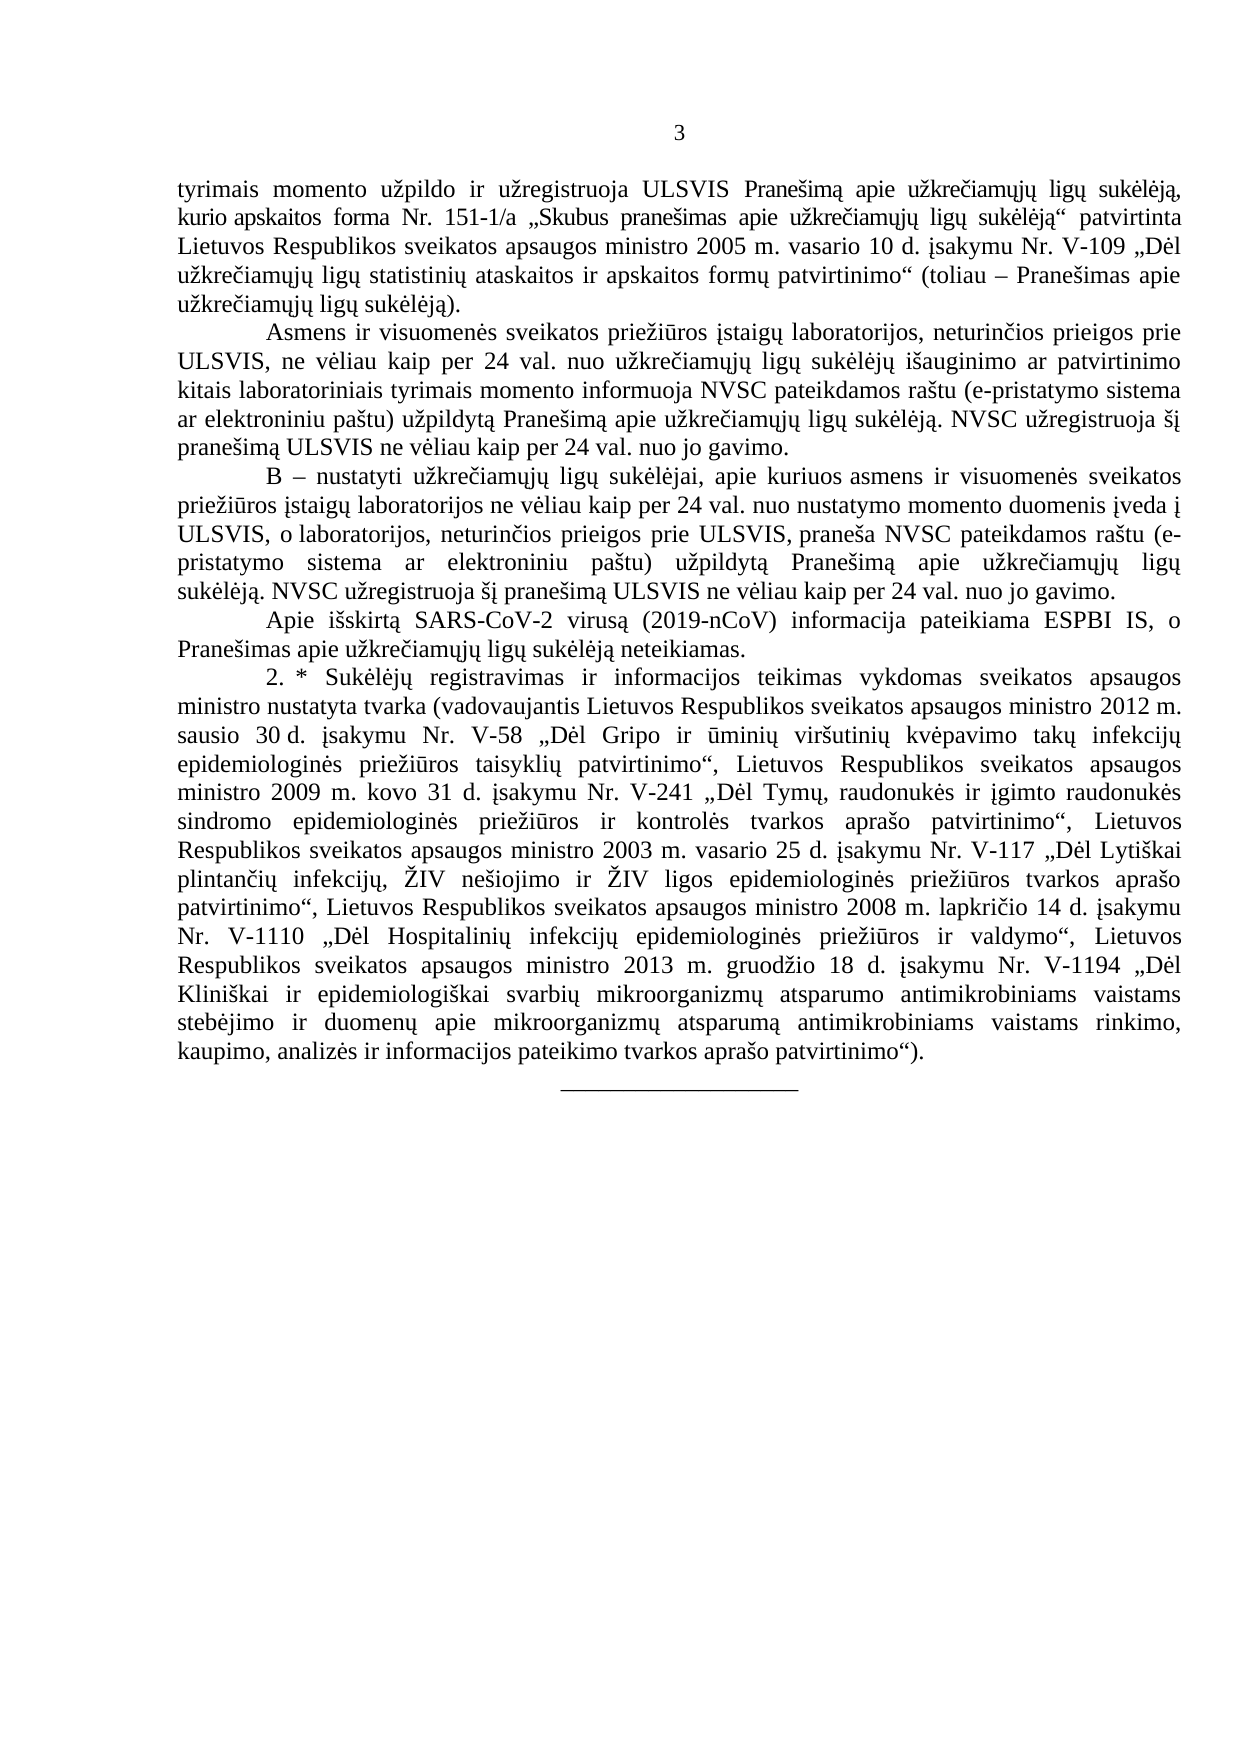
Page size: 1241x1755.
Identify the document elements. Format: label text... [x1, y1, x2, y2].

text Apie išskirtą SARS-CoV-2 virusą (2019-nCoV) informacija pateikiama ESPBI IS, o Pranešimas apie užkrečiamųjų ligų sukėlėją neteikiamas. [177, 605, 1182, 662]
text tyrimais momento užpildo ir užregistruoja ULSVIS Pranešimą apie užkrečiamųjų ligų sukėlėją, kurio apskaitos forma Nr. 151-1/a „Skubus pranešimas apie užkrečiamųjų ligų sukėlėją“ patvirtinta Lietuvos Respublikos sveikatos apsaugos ministro 2005 m. vasario 10 d. įsakymu Nr. V-109 „Dėl užkrečiamųjų ligų statistinių ataskaitos ir apskaitos formų patvirtinimo“ (toliau – Pranešimas apie užkrečiamųjų ligų sukėlėją). [177, 174, 1182, 317]
text B – nustatyti užkrečiamųjų ligų sukėlėjai, apie kuriuos asmens ir visuomenės sveikatos priežiūros įstaigų laboratorijos ne vėliau kaip per 24 val. nuo nustatymo momento duomenis įveda į ULSVIS, o laboratorijos, neturinčios prieigos prie ULSVIS, praneša NVSC pateikdamos raštu (e-pristatymo sistema ar elektroniniu paštu) užpildytą Pranešimą apie užkrečiamųjų ligų sukėlėją. NVSC užregistruoja šį pranešimą ULSVIS ne vėliau kaip per 24 val. nuo jo gavimo. [177, 461, 1182, 605]
text Asmens ir visuomenės sveikatos priežiūros įstaigų laboratorijos, neturinčios prieigos prie ULSVIS, ne vėliau kaip per 24 val. nuo užkrečiamųjų ligų sukėlėjų išauginimo ar patvirtinimo kitais laboratoriniais tyrimais momento informuoja NVSC pateikdamos raštu (e-pristatymo sistema ar elektroniniu paštu) užpildytą Pranešimą apie užkrečiamųjų ligų sukėlėją. NVSC užregistruoja šį pranešimą ULSVIS ne vėliau kaip per 24 val. nuo jo gavimo. [177, 317, 1182, 461]
text ___________________ [177, 1065, 1182, 1094]
text 2. * Sukėlėjų registravimas ir informacijos teikimas vykdomas sveikatos apsaugos ministro nustatyta tvarka (vadovaujantis Lietuvos Respublikos sveikatos apsaugos ministro 2012 m. sausio 30 d. įsakymu Nr. V-58 „Dėl Gripo ir ūminių viršutinių kvėpavimo takų infekcijų epidemiologinės priežiūros taisyklių patvirtinimo“, Lietuvos Respublikos sveikatos apsaugos ministro 2009 m. kovo 31 d. įsakymu Nr. V-241 „Dėl Tymų, raudonukės ir įgimto raudonukės sindromo epidemiologinės priežiūros ir kontrolės tvarkos aprašo patvirtinimo“, Lietuvos Respublikos sveikatos apsaugos ministro 2003 m. vasario 25 d. įsakymu Nr. V-117 „Dėl Lytiškai plintančių infekcijų, ŽIV nešiojimo ir ŽIV ligos epidemiologinės priežiūros tvarkos aprašo patvirtinimo“, Lietuvos Respublikos sveikatos apsaugos ministro 2008 m. lapkričio 14 d. įsakymu Nr. V-1110 „Dėl Hospitalinių infekcijų epidemiologinės priežiūros ir valdymo“, Lietuvos Respublikos sveikatos apsaugos ministro 2013 m. gruodžio 18 d. įsakymu Nr. V-1194 „Dėl Kliniškai ir epidemiologiškai svarbių mikroorganizmų atsparumo antimikrobiniams vaistams stebėjimo ir duomenų apie mikroorganizmų atsparumą antimikrobiniams vaistams rinkimo, kaupimo, analizės ir informacijos pateikimo tvarkos aprašo patvirtinimo“). [177, 662, 1182, 1065]
